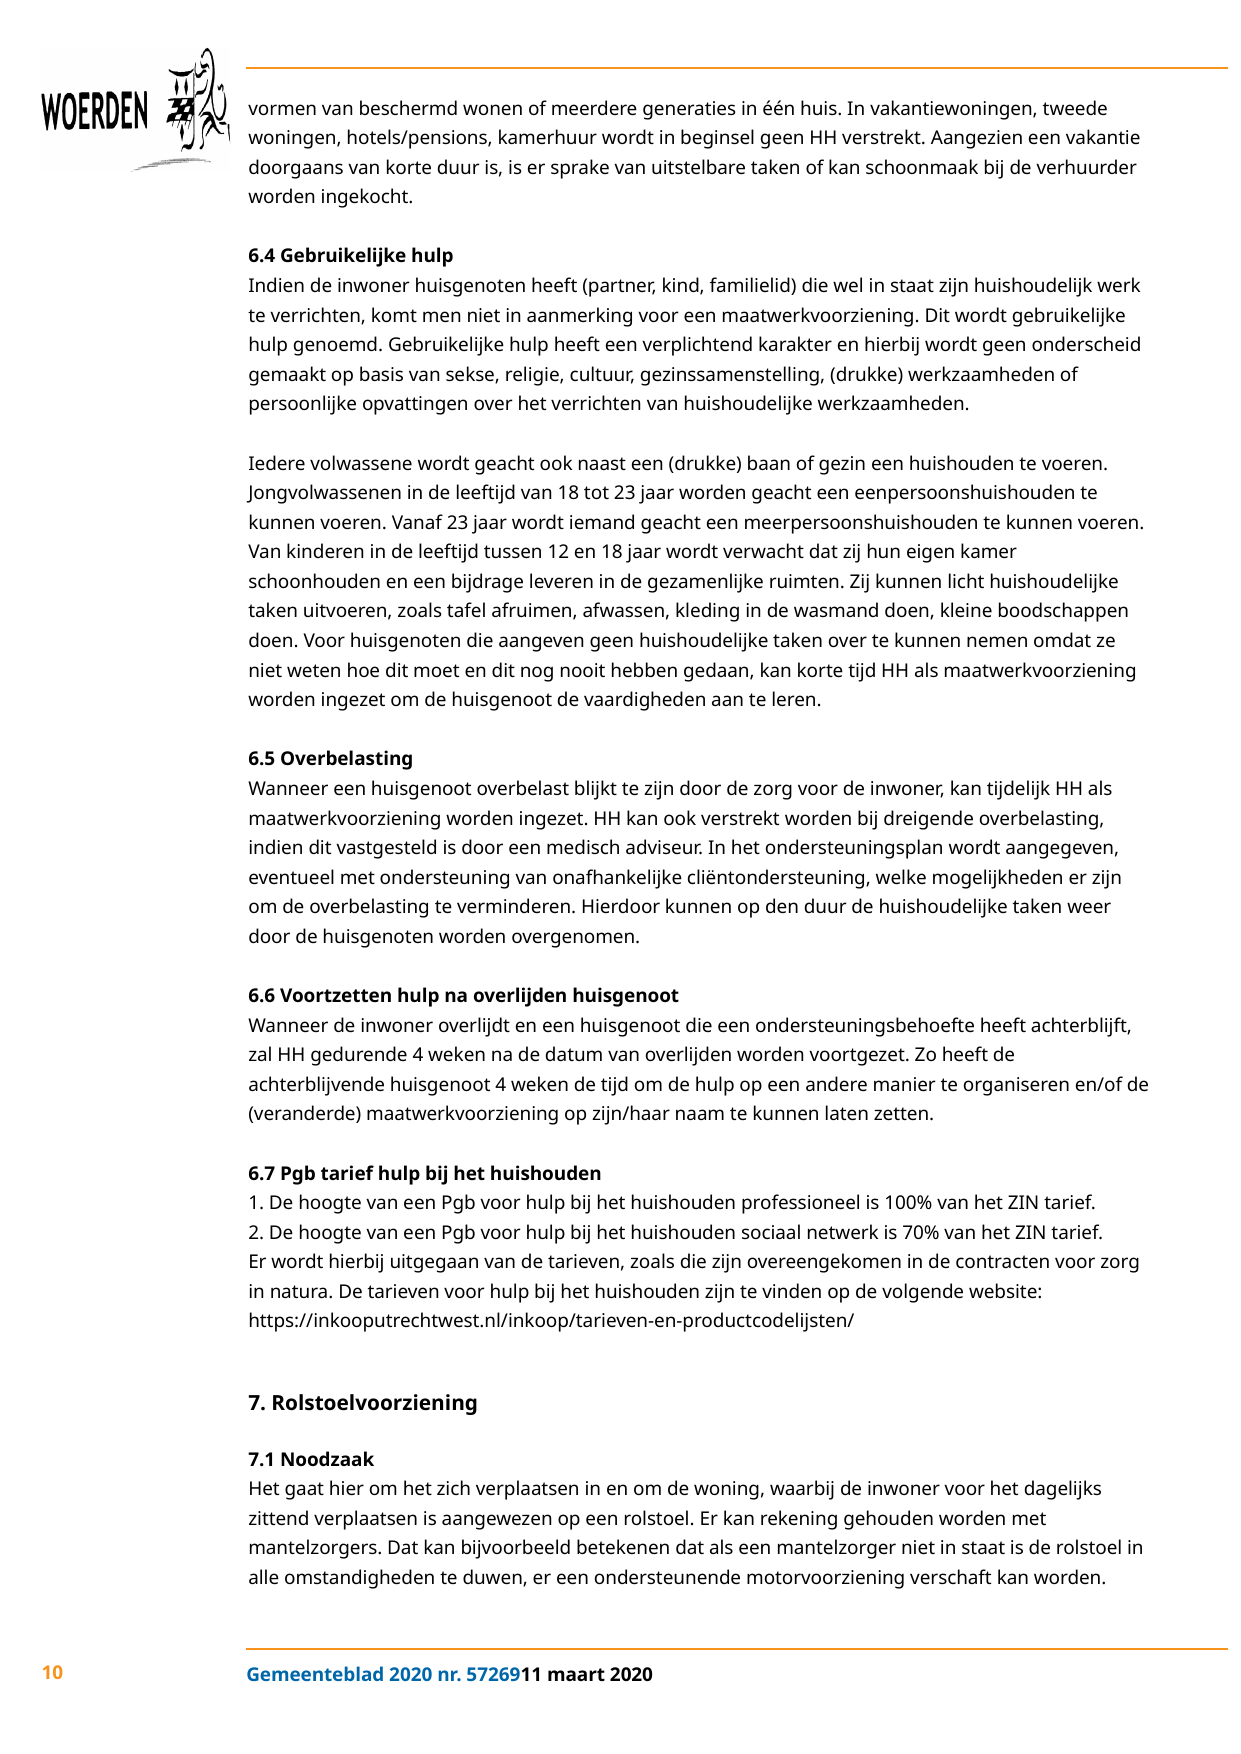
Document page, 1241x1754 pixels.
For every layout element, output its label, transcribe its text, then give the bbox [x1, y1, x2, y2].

text 7. Rolstoelvoorziening [248, 1388, 1152, 1416]
text 6.6 Voortzetten hulp na overlijden huisgenoot [248, 982, 1152, 1008]
text 6.7 Pgb tarief hulp bij het huishouden [248, 1160, 1152, 1186]
text Wanneer een huisgenoot overbelast blijkt te zijn door de zorg voor de inwoner, kan tijdelijk HH als maatwerkvoorziening worden ingezet. HH kan ook verstrekt worden bij dreigende overbelasting, indien dit vastgesteld is door een medisch adviseur. In het ondersteuningsplan wordt aangegeven, eventueel met ondersteuning van onafhankelijke cliëntondersteuning, welke mogelijkheden er zijn om de overbelasting te verminderen. Hierdoor kunnen op den duur de huishoudelijke taken weer door de huisgenoten worden overgenomen. [248, 775, 1152, 949]
text 7.1 Noodzaak [248, 1446, 1152, 1471]
text Er wordt hierbij uitgegaan van de tarieven, zoals die zijn overeengekomen in de contracten voor zorg in natura. De tarieven voor hulp bij het huishouden zijn te vinden op de volgende website: https://inkooputrechtwest.nl/inkoop/tarieven-en-productcodelijsten/ [248, 1248, 1152, 1333]
text 2. De hoogte van een Pgb voor hulp bij het huishouden sociaal netwerk is 70% van het ZIN tarief. [248, 1219, 1152, 1245]
text Wanneer de inwoner overlijdt en een huisgenoot die een ondersteuningsbehoefte heeft achterblijft, zal HH gedurende 4 weken na de datum van overlijden worden voortgezet. Zo heeft de achterblijvende huisgenoot 4 weken de tijd om de hulp op een andere manier te organiseren en/of de (veranderde) maatwerkvoorziening op zijn/haar naam te kunnen laten zetten. [248, 1012, 1152, 1126]
text 6.4 Gebruikelijke hulp [248, 243, 1152, 268]
text Het gaat hier om het zich verplaatsen in en om de woning, waarbij de inwoner voor het dagelijks zittend verplaatsen is aangewezen op een rolstoel. Er kan rekening gehouden worden met mantelzorgers. Dat kan bijvoorbeeld betekenen dat als een mantelzorger niet in staat is de rolstoel in alle omstandigheden te duwen, er een ondersteunende motorvoorziening verschaft kan worden. [248, 1475, 1152, 1590]
text Iedere volwassene wordt geacht ook naast een (drukke) baan of gezin een huishouden te voeren. Jongvolwassenen in de leeftijd van 18 tot 23 jaar worden geacht een eenpersoonshuishouden te kunnen voeren. Vanaf 23 jaar wordt iemand geacht een meerpersoonshuishouden te kunnen voeren. Van kinderen in de leeftijd tussen 12 en 18 jaar wordt verwacht dat zij hun eigen kamer schoonhouden en een bijdrage leveren in de gezamenlijke ruimten. Zij kunnen licht huishoudelijke taken uitvoeren, zoals tafel afruimen, afwassen, kleding in de wasmand doen, kleine boodschappen doen. Voor huisgenoten die aangeven geen huishoudelijke taken over te kunnen nemen omdat ze niet weten hoe dit moet en dit nog nooit hebben gedaan, kan korte tijd HH als maatwerkvoorziening worden ingezet om de huisgenoot de vaardigheden aan te leren. [248, 450, 1152, 712]
picture [41, 47, 231, 172]
text vormen van beschermd wonen of meerdere generaties in één huis. In vakantiewoningen, tweede woningen, hotels/pensions, kamerhuur wordt in beginsel geen HH verstrekt. Aangezien een vakantie doorgaans van korte duur is, is er sprake van uitstelbare taken of kan schoonmaak bij de verhuurder worden ingekocht. [248, 95, 1152, 209]
text Indien de inwoner huisgenoten heeft (partner, kind, familielid) die wel in staat zijn huishoudelijk werk te verrichten, komt men niet in aanmerking voor een maatwerkvoorziening. Dit wordt gebruikelijke hulp genoemd. Gebruikelijke hulp heeft een verplichtend karakter en hierbij wordt geen onderscheid gemaakt op basis van sekse, religie, cultuur, gezinssamenstelling, (drukke) werkzaamheden of persoonlijke opvattingen over het verrichten van huishoudelijke werkzaamheden. [248, 272, 1152, 416]
text 1. De hoogte van een Pgb voor hulp bij het huishouden professioneel is 100% van het ZIN tarief. [248, 1189, 1152, 1215]
text 6.5 Overbelasting [248, 746, 1152, 771]
